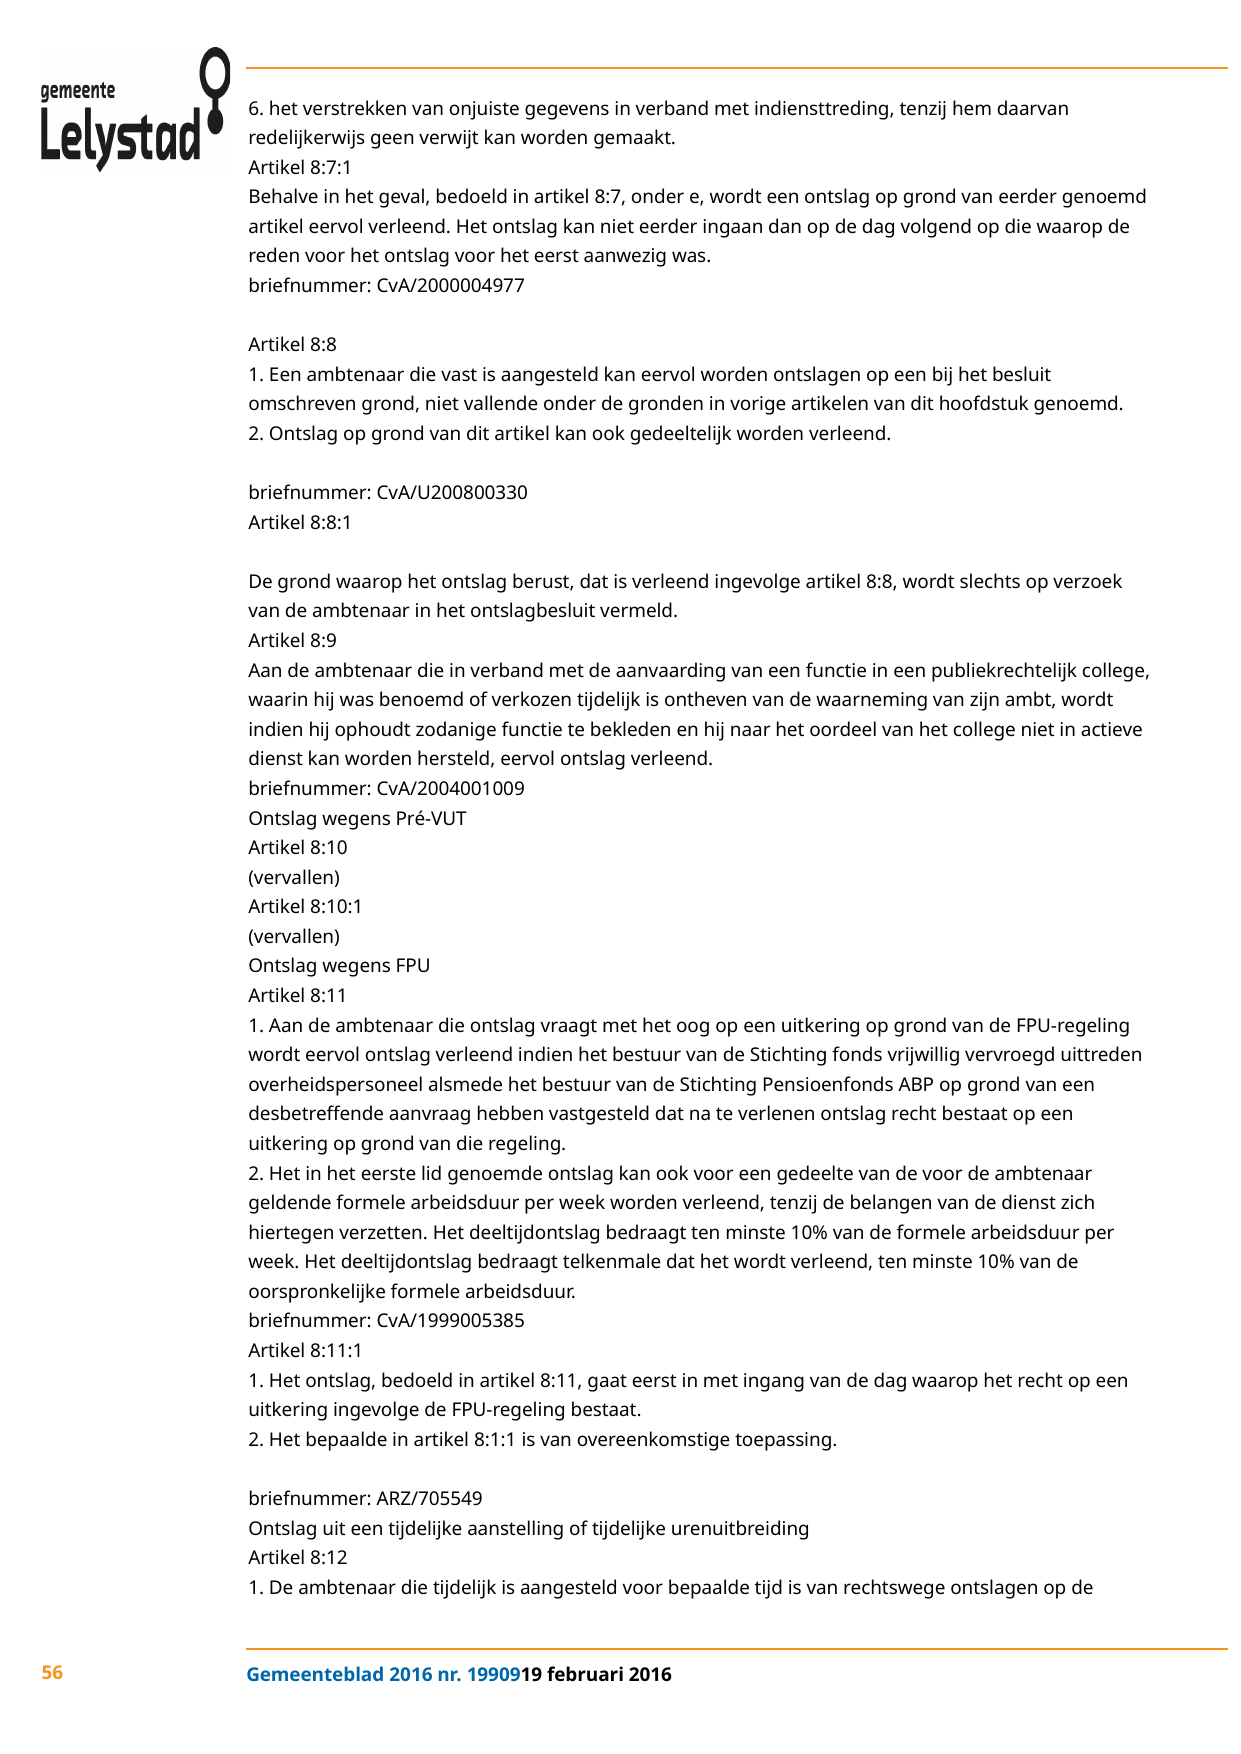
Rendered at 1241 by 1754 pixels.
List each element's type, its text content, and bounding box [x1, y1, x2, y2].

text Artikel 8:10 [248, 834, 1152, 860]
text briefnummer: CvA/2000004977 [248, 272, 1152, 298]
text Artikel 8:8 [248, 331, 1152, 357]
text briefnummer: ARZ/705549 [248, 1485, 1152, 1511]
text (vervallen) [248, 864, 1152, 890]
text Ontslag wegens FPU [248, 953, 1152, 978]
text briefnummer: CvA/1999005385 [248, 1308, 1152, 1333]
text Behalve in het geval, bedoeld in artikel 8:7, onder e, wordt een ontslag op grond van eerder genoemd artikel eervol verleend. Het ontslag kan niet eerder ingaan dan op de dag volgend op die waarop de reden voor het ontslag voor het eerst aanwezig was. [248, 183, 1152, 268]
text Artikel 8:12 [248, 1544, 1152, 1570]
text Aan de ambtenaar die in verband met de aanvaarding van een functie in een publiekrechtelijk college, waarin hij was benoemd of verkozen tijdelijk is ontheven van de waarneming van zijn ambt, wordt indien hij ophoudt zodanige functie te bekleden en hij naar het oordeel van het college niet in actieve dienst kan worden hersteld, eervol ontslag verleend. [248, 657, 1152, 771]
text 1. Een ambtenaar die vast is aangesteld kan eervol worden ontslagen op een bij het besluit omschreven grond, niet vallende onder de gronden in vorige artikelen van dit hoofdstuk genoemd. [248, 361, 1152, 416]
text Artikel 8:7:1 [248, 154, 1152, 180]
text Ontslag uit een tijdelijke aanstelling of tijdelijke urenuitbreiding [248, 1515, 1152, 1541]
text 1. Het ontslag, bedoeld in artikel 8:11, gaat eerst in met ingang van de dag waarop het recht op een uitkering ingevolge de FPU-regeling bestaat. [248, 1367, 1152, 1422]
text 2. Het in het eerste lid genoemde ontslag kan ook voor een gedeelte van de voor de ambtenaar geldende formele arbeidsduur per week worden verleend, tenzij de belangen van de dienst zich hiertegen verzetten. Het deeltijdontslag bedraagt ten minste 10% van de formele arbeidsduur per week. Het deeltijdontslag bedraagt telkenmale dat het wordt verleend, ten minste 10% van de oorspronkelijke formele arbeidsduur. [248, 1160, 1152, 1304]
text Artikel 8:8:1 [248, 509, 1152, 535]
text Artikel 8:11 [248, 982, 1152, 1008]
text 2. Ontslag op grond van dit artikel kan ook gedeeltelijk worden verleend. [248, 420, 1152, 446]
text 1. De ambtenaar die tijdelijk is aangesteld voor bepaalde tijd is van rechtswege ontslagen op de [248, 1574, 1152, 1600]
text briefnummer: CvA/U200800330 [248, 479, 1152, 505]
text Artikel 8:10:1 [248, 893, 1152, 919]
text Artikel 8:11:1 [248, 1337, 1152, 1363]
text 6. het verstrekken van onjuiste gegevens in verband met indiensttreding, tenzij hem daarvan redelijkerwijs geen verwijt kan worden gemaakt. [248, 95, 1152, 150]
text briefnummer: CvA/2004001009 [248, 775, 1152, 801]
text 2. Het bepaalde in artikel 8:1:1 is van overeenkomstige toepassing. [248, 1426, 1152, 1452]
picture [41, 47, 231, 172]
text 1. Aan de ambtenaar die ontslag vraagt met het oog op een uitkering op grond van de FPU-regeling wordt eervol ontslag verleend indien het bestuur van de Stichting fonds vrijwillig vervroegd uittreden overheidspersoneel alsmede het bestuur van de Stichting Pensioenfonds ABP op grond van een desbetreffende aanvraag hebben vastgesteld dat na te verlenen ontslag recht bestaat op een uitkering op grond van die regeling. [248, 1012, 1152, 1156]
text (vervallen) [248, 923, 1152, 949]
text De grond waarop het ontslag berust, dat is verleend ingevolge artikel 8:8, wordt slechts op verzoek van de ambtenaar in het ontslagbesluit vermeld. [248, 568, 1152, 623]
text Ontslag wegens Pré-VUT [248, 805, 1152, 831]
text Artikel 8:9 [248, 627, 1152, 653]
